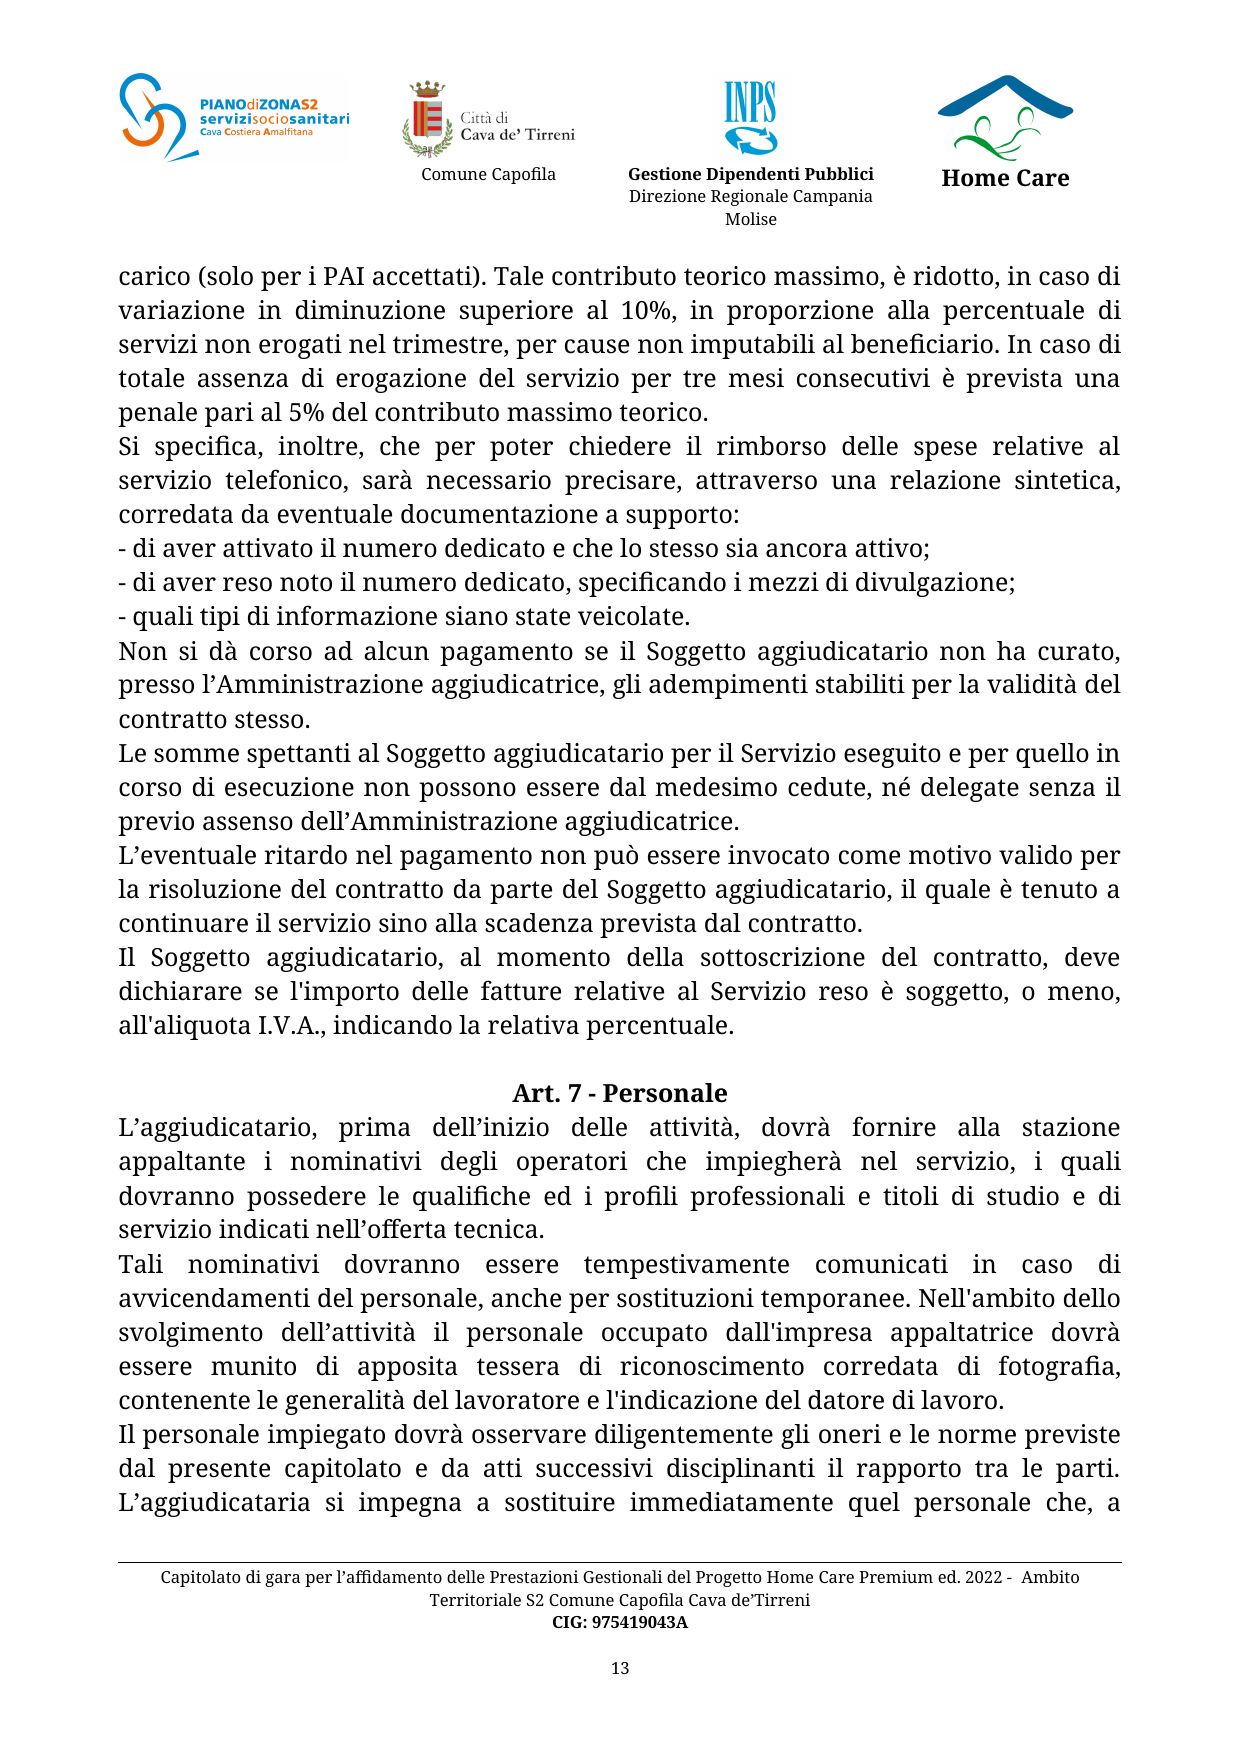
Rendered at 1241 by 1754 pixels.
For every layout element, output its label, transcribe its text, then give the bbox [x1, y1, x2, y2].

text Tali nominativi dovranno essere tempestivamente comunicati in caso di avvicendamenti del personale, anche per sostituzioni temporanee. Nell'ambito dello svolgimento dell’attività il personale occupato dall'impresa appaltatrice dovrà essere munito di apposita tessera di riconoscimento corredata di fotografia, contenente le generalità del lavoratore e l'indicazione del datore di lavoro. [118, 1246, 1122, 1417]
text Art. 7 - Personale [118, 1076, 1122, 1110]
text Il Soggetto aggiudicatario, al momento della sottoscrizione del contratto, deve dichiarare se l'importo delle fatture relative al Servizio reso è soggetto, o meno, all'aliquota I.V.A., indicando la relativa percentuale. [118, 940, 1122, 1042]
text Si specifica, inoltre, che per poter chiedere il rimborso delle spese relative al servizio telefonico, sarà necessario precisare, attraverso una relazione sintetica, corredata da eventuale documentazione a supporto: [118, 429, 1122, 531]
text - di aver reso noto il numero dedicato, specificando i mezzi di divulgazione; [118, 565, 1122, 599]
text Le somme spettanti al Soggetto aggiudicatario per il Servizio eseguito e per quello in corso di esecuzione non possono essere dal medesimo cedute, né delegate senza il previo assenso dell’Amministrazione aggiudicatrice. [118, 735, 1122, 837]
text L’aggiudicatario, prima dell’inizio delle attività, dovrà fornire alla stazione appaltante i nominativi degli operatori che impiegherà nel servizio, i quali dovranno possedere le qualifiche ed i profili professionali e titoli di studio e di servizio indicati nell’offerta tecnica. [118, 1110, 1122, 1246]
text - quali tipi di informazione siano state veicolate. [118, 599, 1122, 633]
text - di aver attivato il numero dedicato e che lo stesso sia ancora attivo; [118, 531, 1122, 565]
text Il personale impiegato dovrà osservare diligentemente gli oneri e le norme previste dal presente capitolato e da atti successivi disciplinanti il rapporto tra le parti. L’aggiudicataria si impegna a sostituire immediatamente quel personale che, a [118, 1417, 1122, 1519]
text L’eventuale ritardo nel pagamento non può essere invocato come motivo valido per la risoluzione del contratto da parte del Soggetto aggiudicatario, il quale è tenuto a continuare il servizio sino alla scadenza prevista dal contratto. [118, 837, 1122, 940]
text carico (solo per i PAI accettati). Tale contributo teorico massimo, è ridotto, in caso di variazione in diminuzione superiore al 10%, in proporzione alla percentuale di servizi non erogati nel trimestre, per cause non imputabili al beneficiario. In caso di totale assenza di erogazione del servizio per tre mesi consecutivi è prevista una penale pari al 5% del contributo massimo teorico. [118, 258, 1122, 429]
text Non si dà corso ad alcun pagamento se il Soggetto aggiudicatario non ha curato, presso l’Amministrazione aggiudicatrice, gli adempimenti stabiliti per la validità del contratto stesso. [118, 633, 1122, 735]
